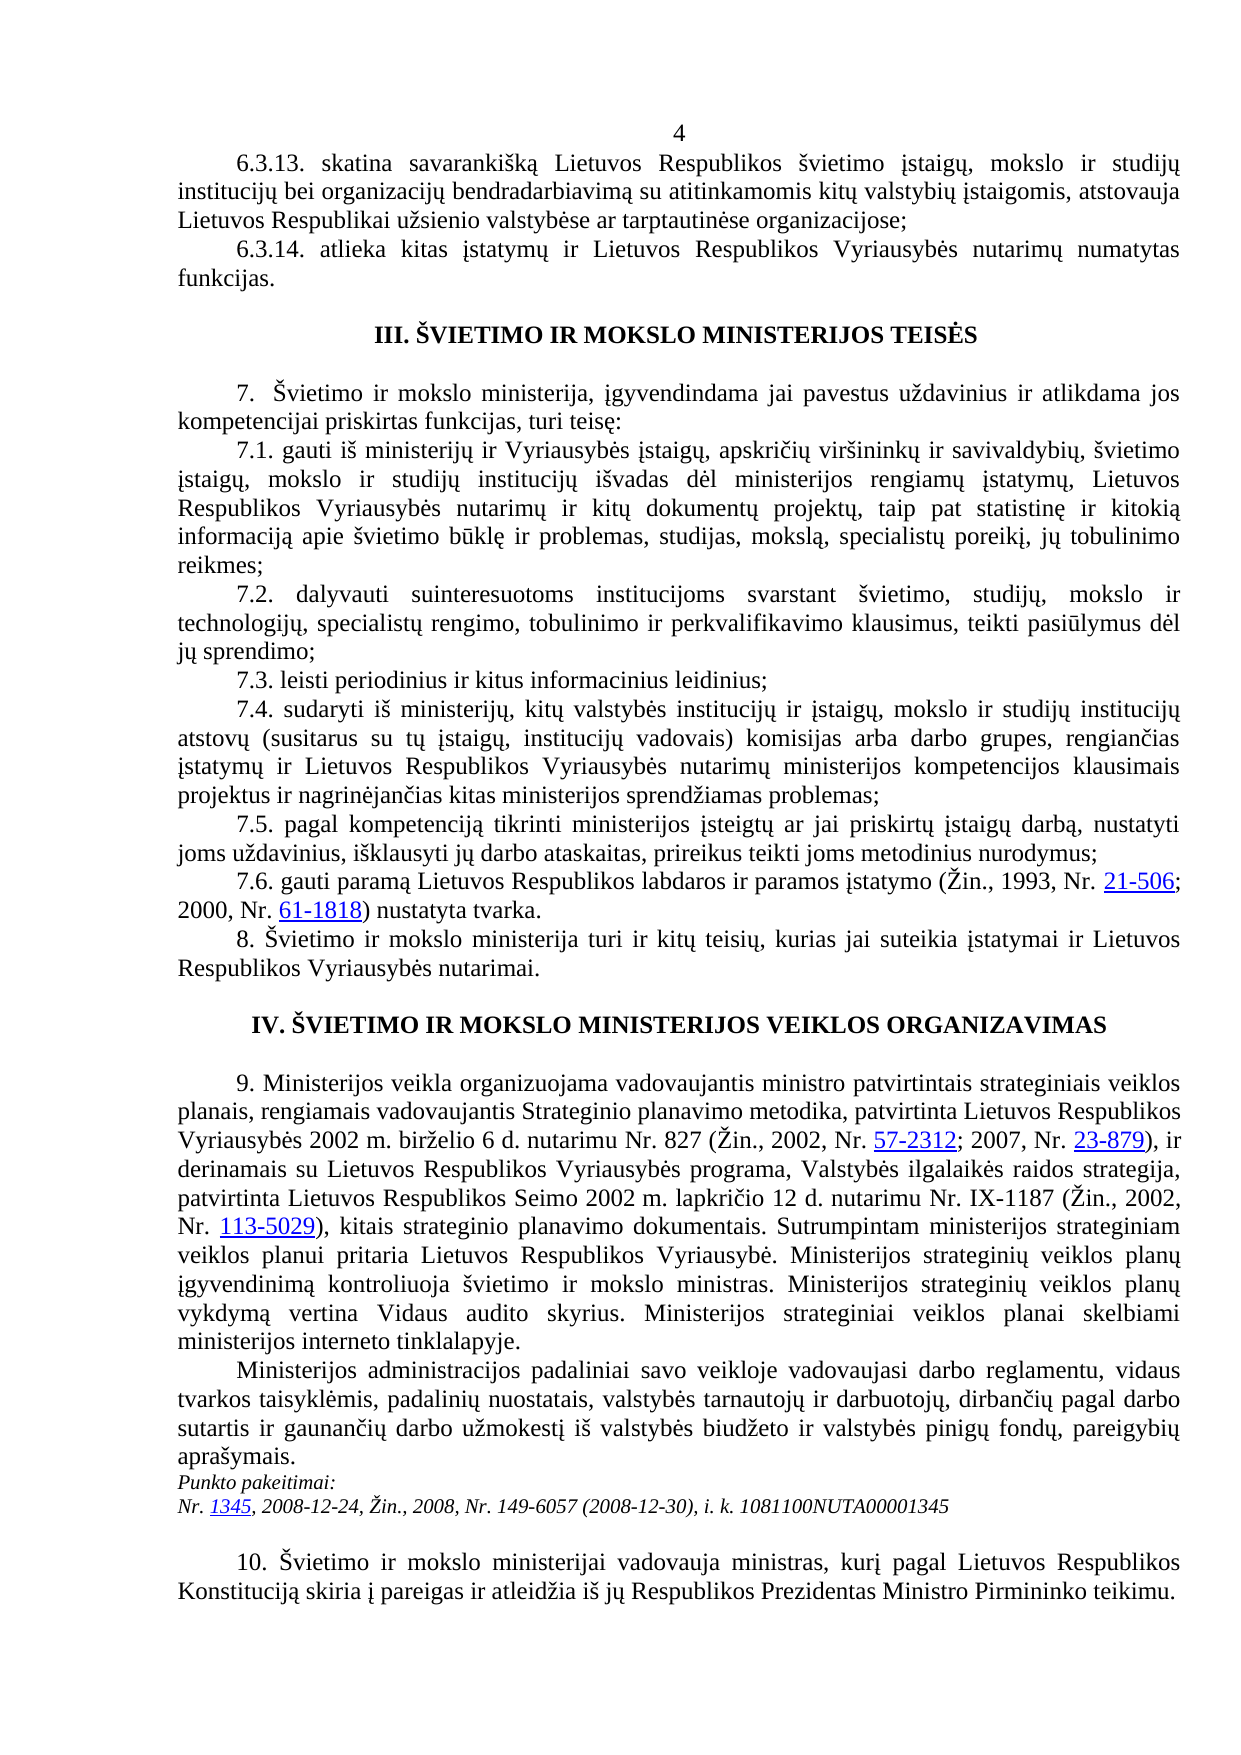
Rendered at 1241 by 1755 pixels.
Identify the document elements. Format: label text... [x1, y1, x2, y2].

text 7.5. pagal kompetenciją tikrinti ministerijos įsteigtų ar jai priskirtų įstaigų darbą, nustatyti joms uždavinius, išklausyti jų darbo ataskaitas, prireikus teikti joms metodinius nurodymus; [177, 809, 1181, 866]
text 7.1. gauti iš ministerijų ir Vyriausybės įstaigų, apskričių viršininkų ir savivaldybių, švietimo įstaigų, mokslo ir studijų institucijų išvadas dėl ministerijos rengiamų įstatymų, Lietuvos Respublikos Vyriausybės nutarimų ir kitų dokumentų projektų, taip pat statistinę ir kitokią informaciją apie švietimo būklę ir problemas, studijas, mokslą, specialistų poreikį, jų tobulinimo reikmes; [177, 435, 1181, 579]
text 7.4. sudaryti iš ministerijų, kitų valstybės institucijų ir įstaigų, mokslo ir studijų institucijų atstovų (susitarus su tų įstaigų, institucijų vadovais) komisijas arba darbo grupes, rengiančias įstatymų ir Lietuvos Respublikos Vyriausybės nutarimų ministerijos kompetencijos klausimais projektus ir nagrinėjančias kitas ministerijos sprendžiamas problemas; [177, 694, 1181, 809]
text Nr. 1345, 2008-12-24, Žin., 2008, Nr. 149-6057 (2008-12-30), i. k. 1081100NUTA00001345 [177, 1494, 1181, 1518]
text 6.3.13. skatina savarankišką Lietuvos Respublikos švietimo įstaigų, mokslo ir studijų institucijų bei organizacijų bendradarbiavimą su atitinkamomis kitų valstybių įstaigomis, atstovauja Lietuvos Respublikai užsienio valstybėse ar tarptautinėse organizacijose; [177, 148, 1181, 234]
text 6.3.14. atlieka kitas įstatymų ir Lietuvos Respublikos Vyriausybės nutarimų numatytas funkcijas. [177, 234, 1181, 291]
text 9. Ministerijos veikla organizuojama vadovaujantis ministro patvirtintais strateginiais veiklos planais, rengiamais vadovaujantis Strateginio planavimo metodika, patvirtinta Lietuvos Respublikos Vyriausybės 2002 m. birželio 6 d. nutarimu Nr. 827 (Žin., 2002, Nr. 57-2312; 2007, Nr. 23-879), ir derinamais su Lietuvos Respublikos Vyriausybės programa, Valstybės ilgalaikės raidos strategija, patvirtinta Lietuvos Respublikos Seimo 2002 m. lapkričio 12 d. nutarimu Nr. IX-1187 (Žin., 2002, Nr. 113-5029), kitais strateginio planavimo dokumentais. Sutrumpintam ministerijos strateginiam veiklos planui pritaria Lietuvos Respublikos Vyriausybė. Ministerijos strateginių veiklos planų įgyvendinimą kontroliuoja švietimo ir mokslo ministras. Ministerijos strateginių veiklos planų vykdymą vertina Vidaus audito skyrius. Ministerijos strateginiai veiklos planai skelbiami ministerijos interneto tinklalapyje. [177, 1068, 1181, 1355]
text Ministerijos administracijos padaliniai savo veikloje vadovaujasi darbo reglamentu, vidaus tvarkos taisyklėmis, padalinių nuostatais, valstybės tarnautojų ir darbuotojų, dirbančių pagal darbo sutartis ir gaunančių darbo užmokestį iš valstybės biudžeto ir valstybės pinigų fondų, pareigybių aprašymais. [177, 1355, 1181, 1470]
text 7.6. gauti paramą Lietuvos Respublikos labdaros ir paramos įstatymo (Žin., 1993, Nr. 21-506; 2000, Nr. 61-1818) nustatyta tvarka. [177, 866, 1181, 924]
text 7.3. leisti periodinius ir kitus informacinius leidinius; [177, 665, 1181, 694]
text Punkto pakeitimai: [177, 1470, 1181, 1494]
text 7. Švietimo ir mokslo ministerija, įgyvendindama jai pavestus uždavinius ir atlikdama jos kompetencijai priskirtas funkcijas, turi teisę: [177, 378, 1181, 435]
text IV. ŠVIETIMO IR MOKSLO MINISTERIJOS VEIKLOS ORGANIZAVIMAS [177, 1010, 1181, 1039]
text 8. Švietimo ir mokslo ministerija turi ir kitų teisių, kurias jai suteikia įstatymai ir Lietuvos Respublikos Vyriausybės nutarimai. [177, 924, 1181, 981]
text III. ŠVIETIMO IR MOKSLO MINISTERIJOS TEISĖS [177, 320, 1181, 349]
text 7.2. dalyvauti suinteresuotoms institucijoms svarstant švietimo, studijų, mokslo ir technologijų, specialistų rengimo, tobulinimo ir perkvalifikavimo klausimus, teikti pasiūlymus dėl jų sprendimo; [177, 579, 1181, 665]
text 10. Švietimo ir mokslo ministerijai vadovauja ministras, kurį pagal Lietuvos Respublikos Konstituciją skiria į pareigas ir atleidžia iš jų Respublikos Prezidentas Ministro Pirmininko teikimu. [177, 1547, 1181, 1604]
